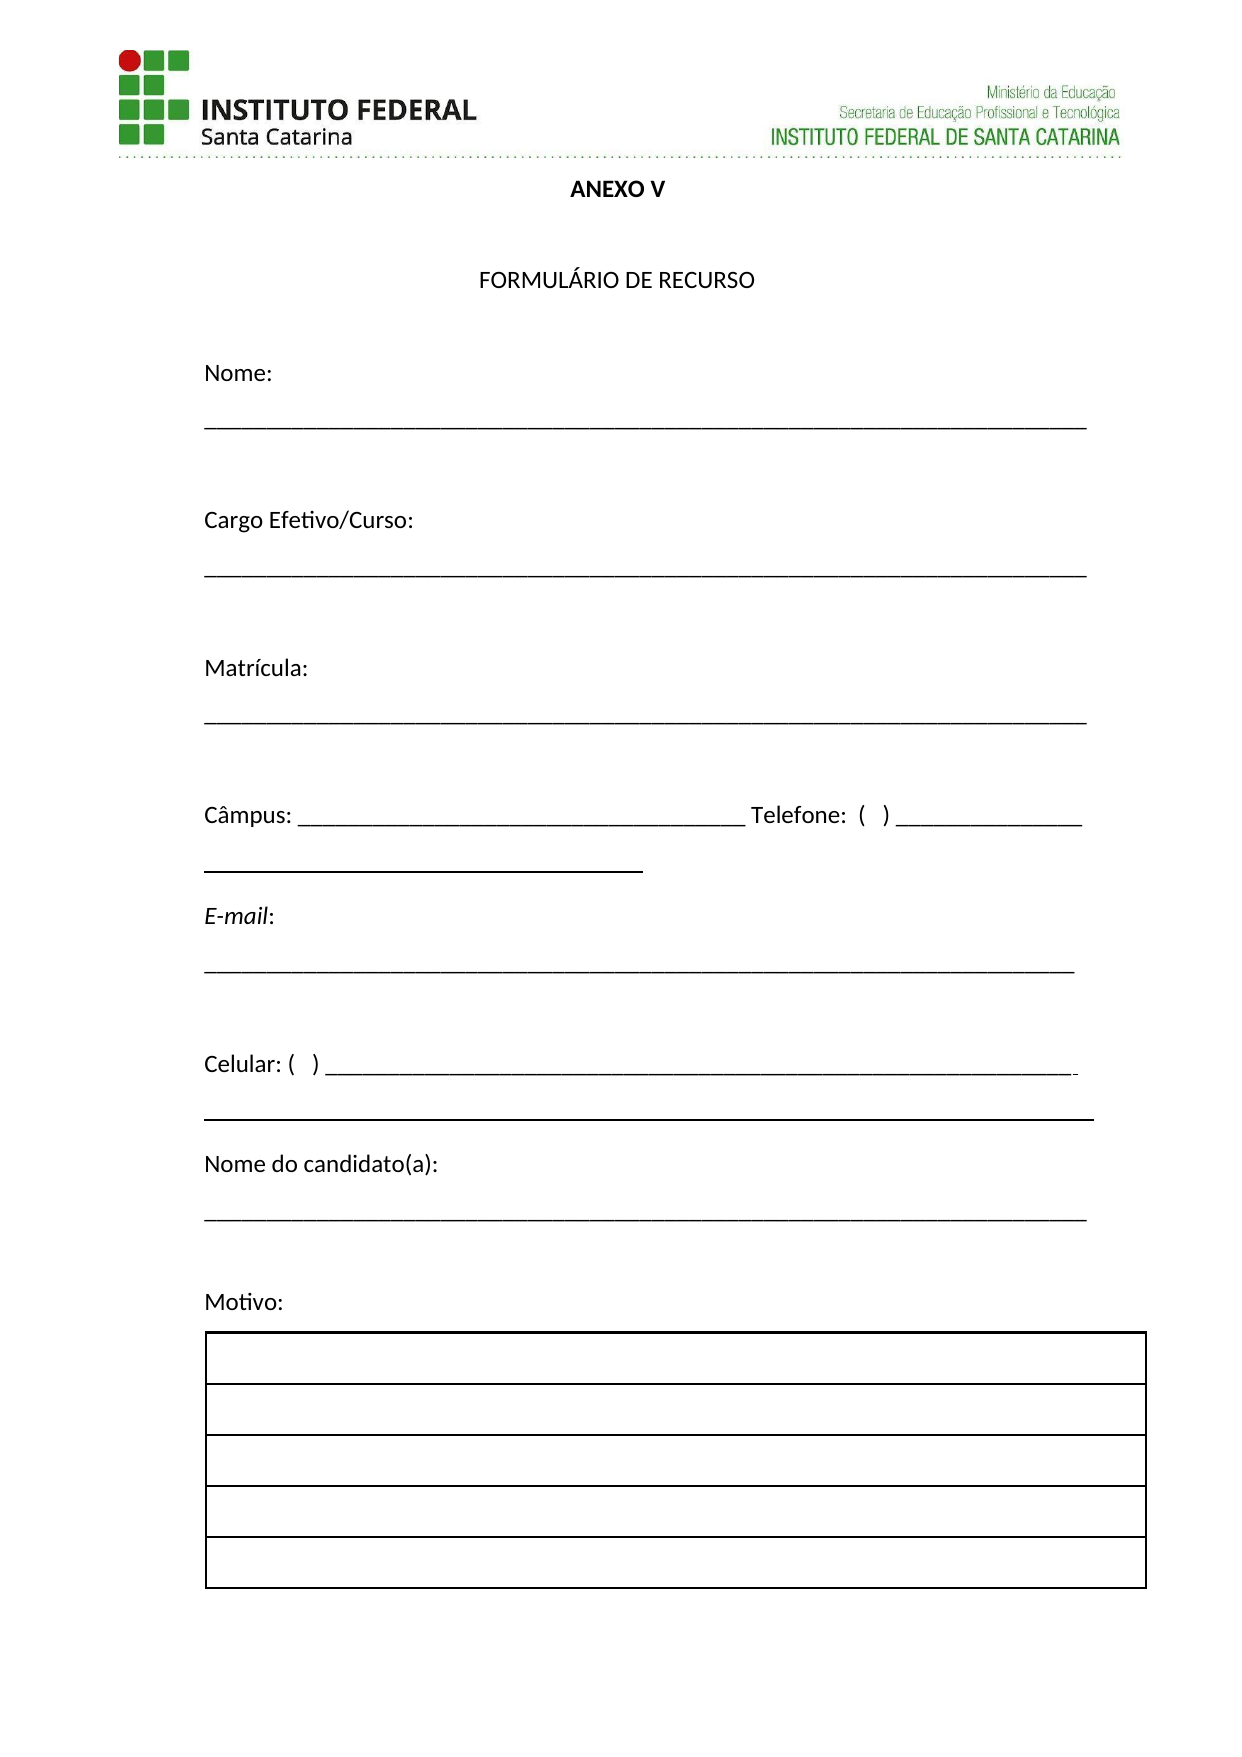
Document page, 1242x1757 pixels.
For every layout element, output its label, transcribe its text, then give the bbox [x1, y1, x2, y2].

text Motivo: [204, 1286, 1097, 1316]
text Câmpus: ____________________________________ Telefone: ( ) _______________ [204, 799, 1094, 876]
text ANEXO V [224, 158, 1011, 204]
table_cell [207, 1436, 1145, 1484]
text Celular: ( ) ____________________________________________________________ [204, 1048, 1094, 1119]
text Cargo Efetivo/Curso: _______________________________________________________________________ [204, 504, 1094, 581]
text FORMULÁRIO DE RECURSO [223, 264, 1011, 295]
text Nome: _______________________________________________________________________ [204, 357, 1094, 433]
text Nome do candidato(a): _______________________________________________________________________ [204, 1148, 1094, 1225]
table_cell [207, 1538, 1145, 1587]
text E-mail: ______________________________________________________________________ [204, 900, 1094, 976]
text Matrícula: _______________________________________________________________________ [204, 652, 1094, 728]
table_header [207, 1334, 1145, 1382]
table_cell [207, 1487, 1145, 1536]
table_cell [207, 1385, 1145, 1433]
